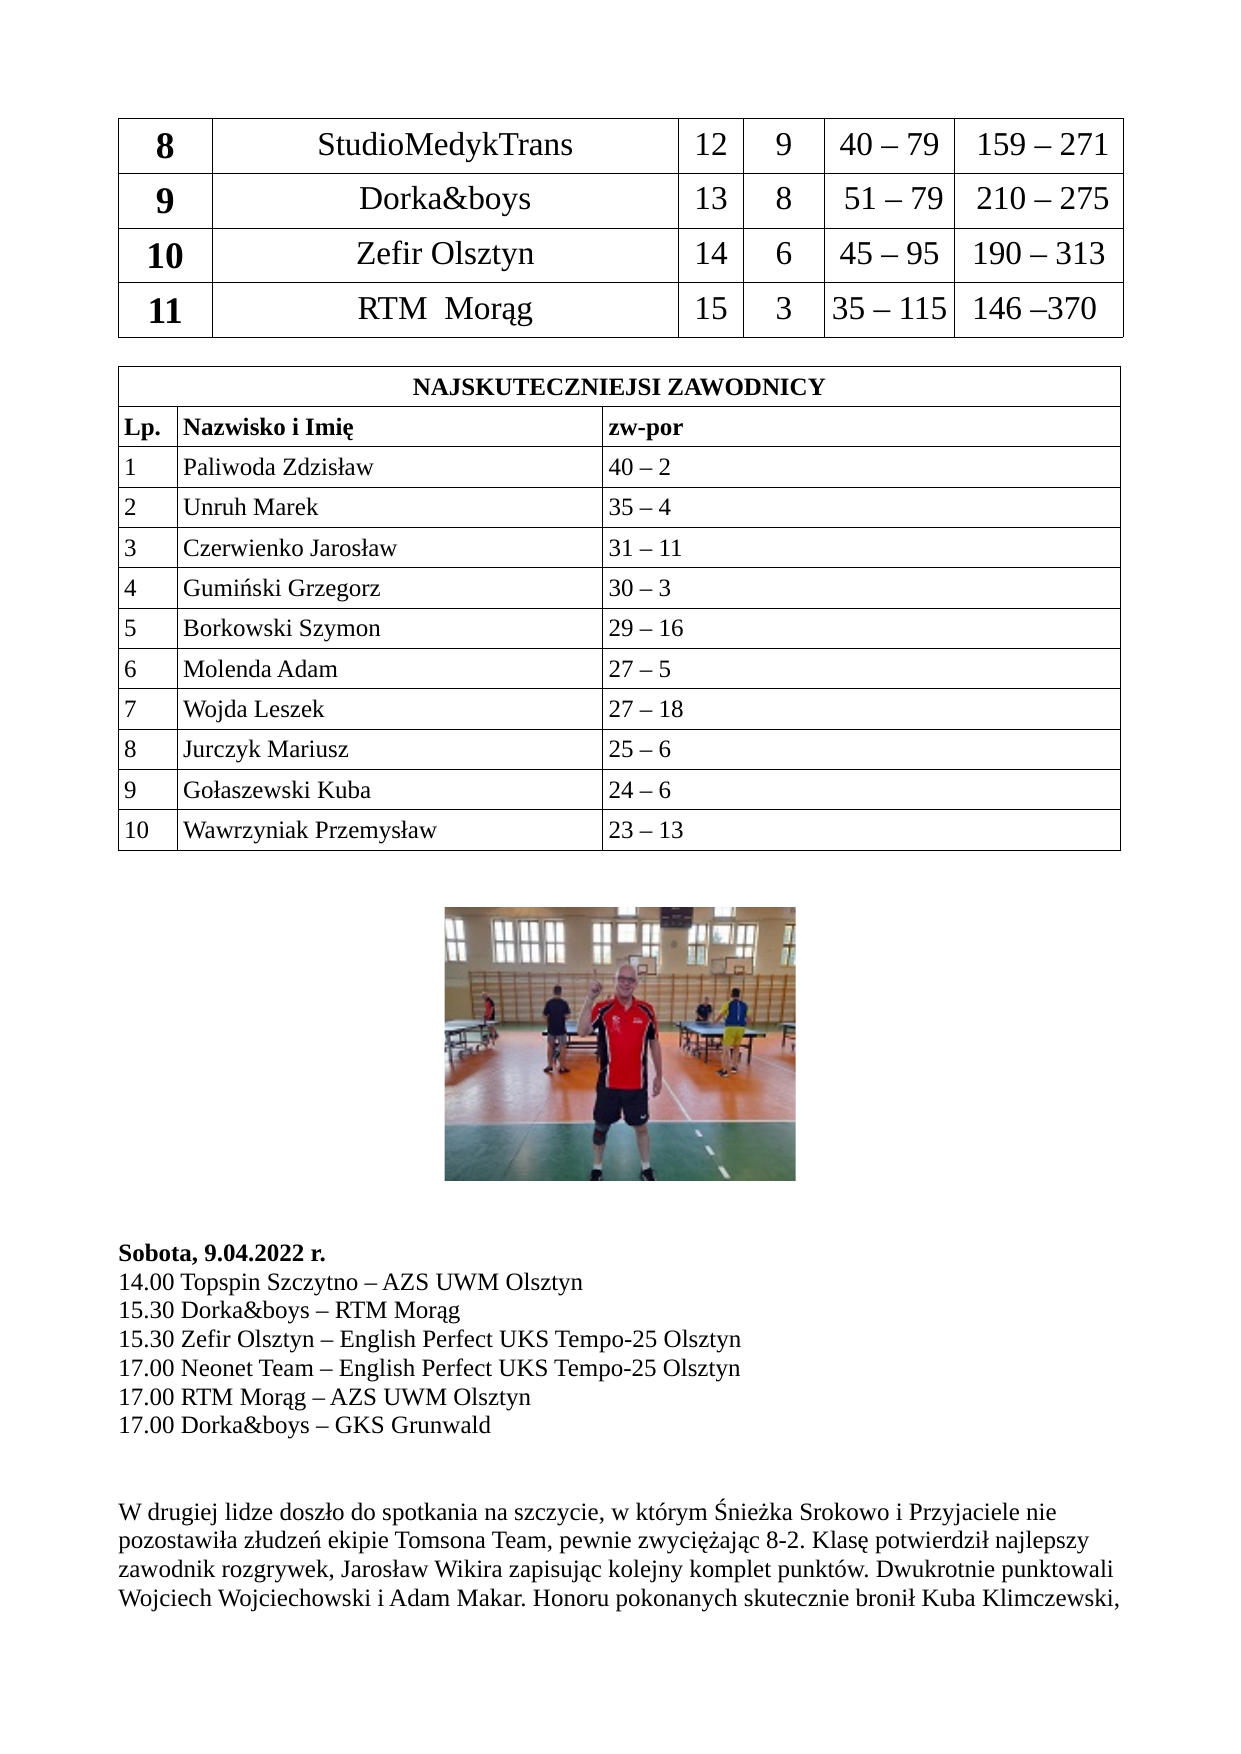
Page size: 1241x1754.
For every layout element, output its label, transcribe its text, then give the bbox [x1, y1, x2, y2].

table_cell Unruh Marek [178, 488, 602, 527]
table_cell 3 [119, 528, 177, 567]
table_cell 5 [119, 609, 177, 648]
table_cell Gołaszewski Kuba [178, 770, 602, 809]
table_cell 14 [679, 229, 743, 282]
table_cell Borkowski Szymon [178, 609, 602, 648]
table_cell RTM Morąg [213, 283, 678, 337]
table_header NAJSKUTECZNIEJSI ZAWODNICY [119, 367, 1120, 406]
table_cell 8 [119, 119, 212, 173]
text 17.00 Neonet Team – English Perfect UKS Tempo-25 Olsztyn [118, 1353, 1122, 1382]
table_cell 10 [119, 229, 212, 282]
table_cell 9 [744, 119, 824, 173]
table_cell Wojda Leszek [178, 689, 602, 728]
table_cell 27 – 18 [603, 689, 1120, 728]
table_cell 8 [119, 730, 177, 769]
text 14.00 Topspin Szczytno – AZS UWM Olsztyn [118, 1267, 1122, 1296]
table_cell 6 [744, 229, 824, 282]
table_cell Jurczyk Mariusz [178, 730, 602, 769]
table_cell 2 [119, 488, 177, 527]
table_cell 8 [744, 174, 824, 227]
table_cell Dorka&boys [213, 174, 678, 227]
table_cell Zefir Olsztyn [213, 229, 678, 282]
table_cell 25 – 6 [603, 730, 1120, 769]
table_cell Paliwoda Zdzisław [178, 447, 602, 487]
table_cell Czerwienko Jarosław [178, 528, 602, 567]
table_cell Lp. [119, 407, 177, 446]
table_cell 190 – 313 [955, 229, 1123, 282]
table_cell 12 [679, 119, 743, 173]
text 15.30 Dorka&boys – RTM Morąg [118, 1296, 1122, 1324]
picture [444, 907, 796, 1181]
table_cell 35 – 4 [603, 488, 1120, 527]
table_cell 11 [119, 283, 212, 337]
table_cell 40 – 2 [603, 447, 1120, 487]
table_cell 9 [119, 174, 212, 227]
table_cell Gumiński Grzegorz [178, 568, 602, 608]
text Sobota, 9.04.2022 r. [118, 1238, 1122, 1267]
table_cell Nazwisko i Imię [178, 407, 602, 446]
table_cell 1 [119, 447, 177, 487]
table_cell 31 – 11 [603, 528, 1120, 567]
table_cell Wawrzyniak Przemysław [178, 810, 602, 849]
table_cell 6 [119, 649, 177, 688]
table_cell 159 – 271 [955, 119, 1123, 173]
table_cell 30 – 3 [603, 568, 1120, 608]
table_cell 13 [679, 174, 743, 227]
table_cell 7 [119, 689, 177, 728]
table_cell Molenda Adam [178, 649, 602, 688]
text 17.00 RTM Morąg – AZS UWM Olsztyn [118, 1382, 1122, 1411]
table_cell 3 [744, 283, 824, 337]
text W drugiej lidze doszło do spotkania na szczycie, w którym Śnieżka Srokowo i Przyjaciele nie pozostawiła złudzeń ekipie Tomsona Team, pewnie zwyciężając 8-2. Klasę potwierdził najlepszy zawodnik rozgrywek, Jarosław Wikira zapisując kolejny komplet punktów. Dwukrotnie punktowali Wojciech Wojciechowski i Adam Makar. Honoru pokonanych skutecznie bronił Kuba Klimczewski, [118, 1497, 1122, 1612]
table_cell 210 – 275 [955, 174, 1123, 227]
table_cell 15 [679, 283, 743, 337]
text 15.30 Zefir Olsztyn – English Perfect UKS Tempo-25 Olsztyn [118, 1324, 1122, 1353]
table_cell StudioMedykTrans [213, 119, 678, 173]
table_cell 9 [119, 770, 177, 809]
table_cell 40 – 79 [825, 119, 954, 173]
table_cell zw-por [603, 407, 1120, 446]
table_cell 146 –370 [955, 283, 1123, 337]
table_cell 35 – 115 [825, 283, 954, 337]
table_cell 51 – 79 [825, 174, 954, 227]
table_cell 10 [119, 810, 177, 849]
table_cell 29 – 16 [603, 609, 1120, 648]
table_cell 24 – 6 [603, 770, 1120, 809]
text 17.00 Dorka&boys – GKS Grunwald [118, 1411, 1122, 1439]
table_cell 27 – 5 [603, 649, 1120, 688]
table_cell 45 – 95 [825, 229, 954, 282]
table_cell 4 [119, 568, 177, 608]
table_cell 23 – 13 [603, 810, 1120, 849]
